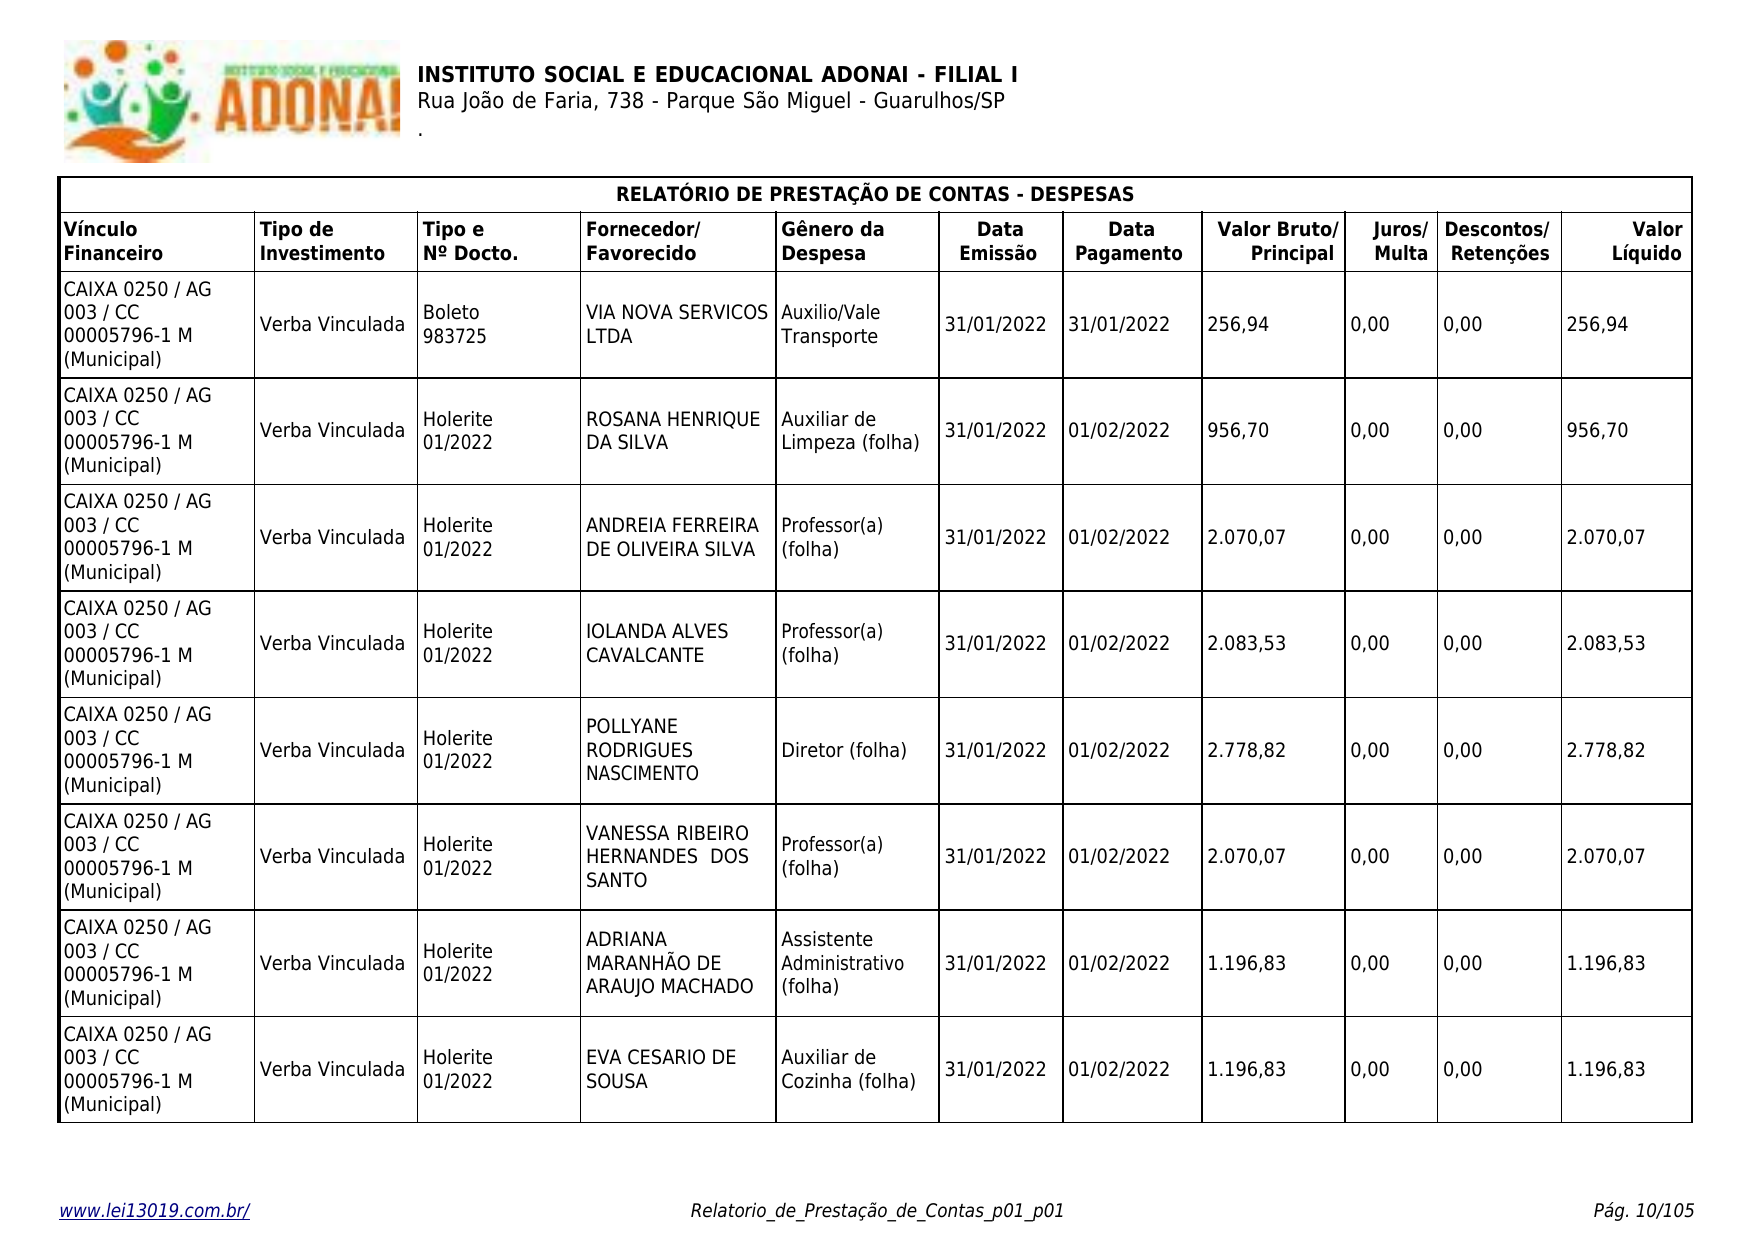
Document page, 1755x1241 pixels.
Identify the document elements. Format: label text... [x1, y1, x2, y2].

table_cell 256,94 [1562, 272, 1691, 377]
table_cell Auxilio/Vale Transporte [777, 272, 938, 377]
table_cell Data Pagamento [1064, 213, 1201, 271]
table_cell Holerite 01/2022 [418, 379, 580, 483]
table_header RELATÓRIO DE PRESTAÇÃO DE CONTAS - DESPESAS [61, 178, 1691, 211]
table_cell Assistente Administrativo (folha) [777, 911, 938, 1016]
table_cell Verba Vinculada [255, 272, 417, 377]
table_cell Valor Líquido [1562, 213, 1691, 271]
table_cell Auxiliar de Cozinha (folha) [777, 1017, 938, 1122]
table_cell 0,00 [1346, 379, 1437, 483]
table_cell 0,00 [1438, 592, 1561, 696]
table_cell 31/01/2022 [940, 911, 1062, 1016]
table_cell Tipo de Investimento [255, 213, 417, 271]
table_cell 956,70 [1203, 379, 1344, 483]
table_cell CAIXA 0250 / AG 003 / CC 00005796-1 M (Municipal) [61, 805, 254, 909]
table_cell Descontos/ Retenções [1438, 213, 1561, 271]
table_cell 0,00 [1346, 272, 1437, 377]
table_cell Holerite 01/2022 [418, 698, 580, 803]
table_cell Verba Vinculada [255, 1017, 417, 1122]
table_cell CAIXA 0250 / AG 003 / CC 00005796-1 M (Municipal) [61, 698, 254, 803]
table_cell CAIXA 0250 / AG 003 / CC 00005796-1 M (Municipal) [61, 1017, 254, 1122]
table_cell 31/01/2022 [1064, 272, 1201, 377]
table_cell 31/01/2022 [940, 1017, 1062, 1122]
table_cell Holerite 01/2022 [418, 485, 580, 590]
table_cell 256,94 [1203, 272, 1344, 377]
table_cell CAIXA 0250 / AG 003 / CC 00005796-1 M (Municipal) [61, 592, 254, 696]
table_cell 1.196,83 [1203, 1017, 1344, 1122]
table_cell Holerite 01/2022 [418, 805, 580, 909]
table_cell 2.070,07 [1203, 485, 1344, 590]
table_cell 0,00 [1438, 379, 1561, 483]
table_cell 1.196,83 [1562, 911, 1691, 1016]
table_cell Tipo e Nº Docto. [418, 213, 580, 271]
table_cell Valor Bruto/ Principal [1203, 213, 1344, 271]
table_cell 31/01/2022 [940, 485, 1062, 590]
table_cell 1.196,83 [1203, 911, 1344, 1016]
table_cell 0,00 [1438, 485, 1561, 590]
table_cell 2.083,53 [1562, 592, 1691, 696]
table_cell Gênero da Despesa [777, 213, 938, 271]
table_cell ANDREIA FERREIRA DE OLIVEIRA SILVA [581, 485, 775, 590]
table_cell Diretor (folha) [777, 698, 938, 803]
table_cell 0,00 [1438, 805, 1561, 909]
table_cell EVA CESARIO DE SOUSA [581, 1017, 775, 1122]
table_cell 31/01/2022 [940, 698, 1062, 803]
table_cell CAIXA 0250 / AG 003 / CC 00005796-1 M (Municipal) [61, 379, 254, 483]
table_cell 956,70 [1562, 379, 1691, 483]
table_cell 31/01/2022 [940, 592, 1062, 696]
table_cell Professor(a) (folha) [777, 485, 938, 590]
table_cell Data Emissão [940, 213, 1062, 271]
table_cell 2.083,53 [1203, 592, 1344, 696]
table_cell Verba Vinculada [255, 485, 417, 590]
table_cell 2.070,07 [1562, 485, 1691, 590]
table_cell ROSANA HENRIQUE DA SILVA [581, 379, 775, 483]
table_cell 0,00 [1438, 698, 1561, 803]
table_cell Verba Vinculada [255, 911, 417, 1016]
table_cell 2.070,07 [1562, 805, 1691, 909]
table_cell 31/01/2022 [940, 379, 1062, 483]
table_cell 0,00 [1438, 272, 1561, 377]
table_cell CAIXA 0250 / AG 003 / CC 00005796-1 M (Municipal) [61, 272, 254, 377]
table_cell Verba Vinculada [255, 379, 417, 483]
table_cell Professor(a) (folha) [777, 592, 938, 696]
table_cell Holerite 01/2022 [418, 592, 580, 696]
table_cell 01/02/2022 [1064, 1017, 1201, 1122]
table_cell 31/01/2022 [940, 272, 1062, 377]
table_cell Verba Vinculada [255, 698, 417, 803]
table_cell 2.778,82 [1203, 698, 1344, 803]
table_cell 01/02/2022 [1064, 379, 1201, 483]
table_cell Boleto 983725 [418, 272, 580, 377]
table_cell 01/02/2022 [1064, 911, 1201, 1016]
table_cell CAIXA 0250 / AG 003 / CC 00005796-1 M (Municipal) [61, 485, 254, 590]
table_cell 0,00 [1346, 485, 1437, 590]
table_cell 0,00 [1438, 911, 1561, 1016]
table_cell 01/02/2022 [1064, 592, 1201, 696]
table_cell Verba Vinculada [255, 592, 417, 696]
table_cell Holerite 01/2022 [418, 911, 580, 1016]
table_cell 2.778,82 [1562, 698, 1691, 803]
table_cell 0,00 [1346, 805, 1437, 909]
table_cell 01/02/2022 [1064, 485, 1201, 590]
table_cell POLLYANE RODRIGUES NASCIMENTO [581, 698, 775, 803]
table_cell 01/02/2022 [1064, 698, 1201, 803]
table_cell 01/02/2022 [1064, 805, 1201, 909]
table_cell Professor(a) (folha) [777, 805, 938, 909]
table_cell Holerite 01/2022 [418, 1017, 580, 1122]
table_cell 0,00 [1346, 592, 1437, 696]
table_cell IOLANDA ALVES CAVALCANTE [581, 592, 775, 696]
table_cell Juros/ Multa [1346, 213, 1437, 271]
table_cell 0,00 [1346, 1017, 1437, 1122]
table_cell VANESSA RIBEIRO HERNANDES DOS SANTO [581, 805, 775, 909]
table_cell 0,00 [1346, 911, 1437, 1016]
table_cell Vínculo Financeiro [61, 213, 254, 271]
table_cell 2.070,07 [1203, 805, 1344, 909]
table_cell 1.196,83 [1562, 1017, 1691, 1122]
table_cell Fornecedor/ Favorecido [581, 213, 775, 271]
table_cell Verba Vinculada [255, 805, 417, 909]
table_cell 0,00 [1346, 698, 1437, 803]
table_cell Auxiliar de Limpeza (folha) [777, 379, 938, 483]
table_cell ADRIANA MARANHÃO DE ARAUJO MACHADO [581, 911, 775, 1016]
table_cell VIA NOVA SERVICOS LTDA [581, 272, 775, 377]
table_cell 31/01/2022 [940, 805, 1062, 909]
table_cell CAIXA 0250 / AG 003 / CC 00005796-1 M (Municipal) [61, 911, 254, 1016]
table_cell 0,00 [1438, 1017, 1561, 1122]
